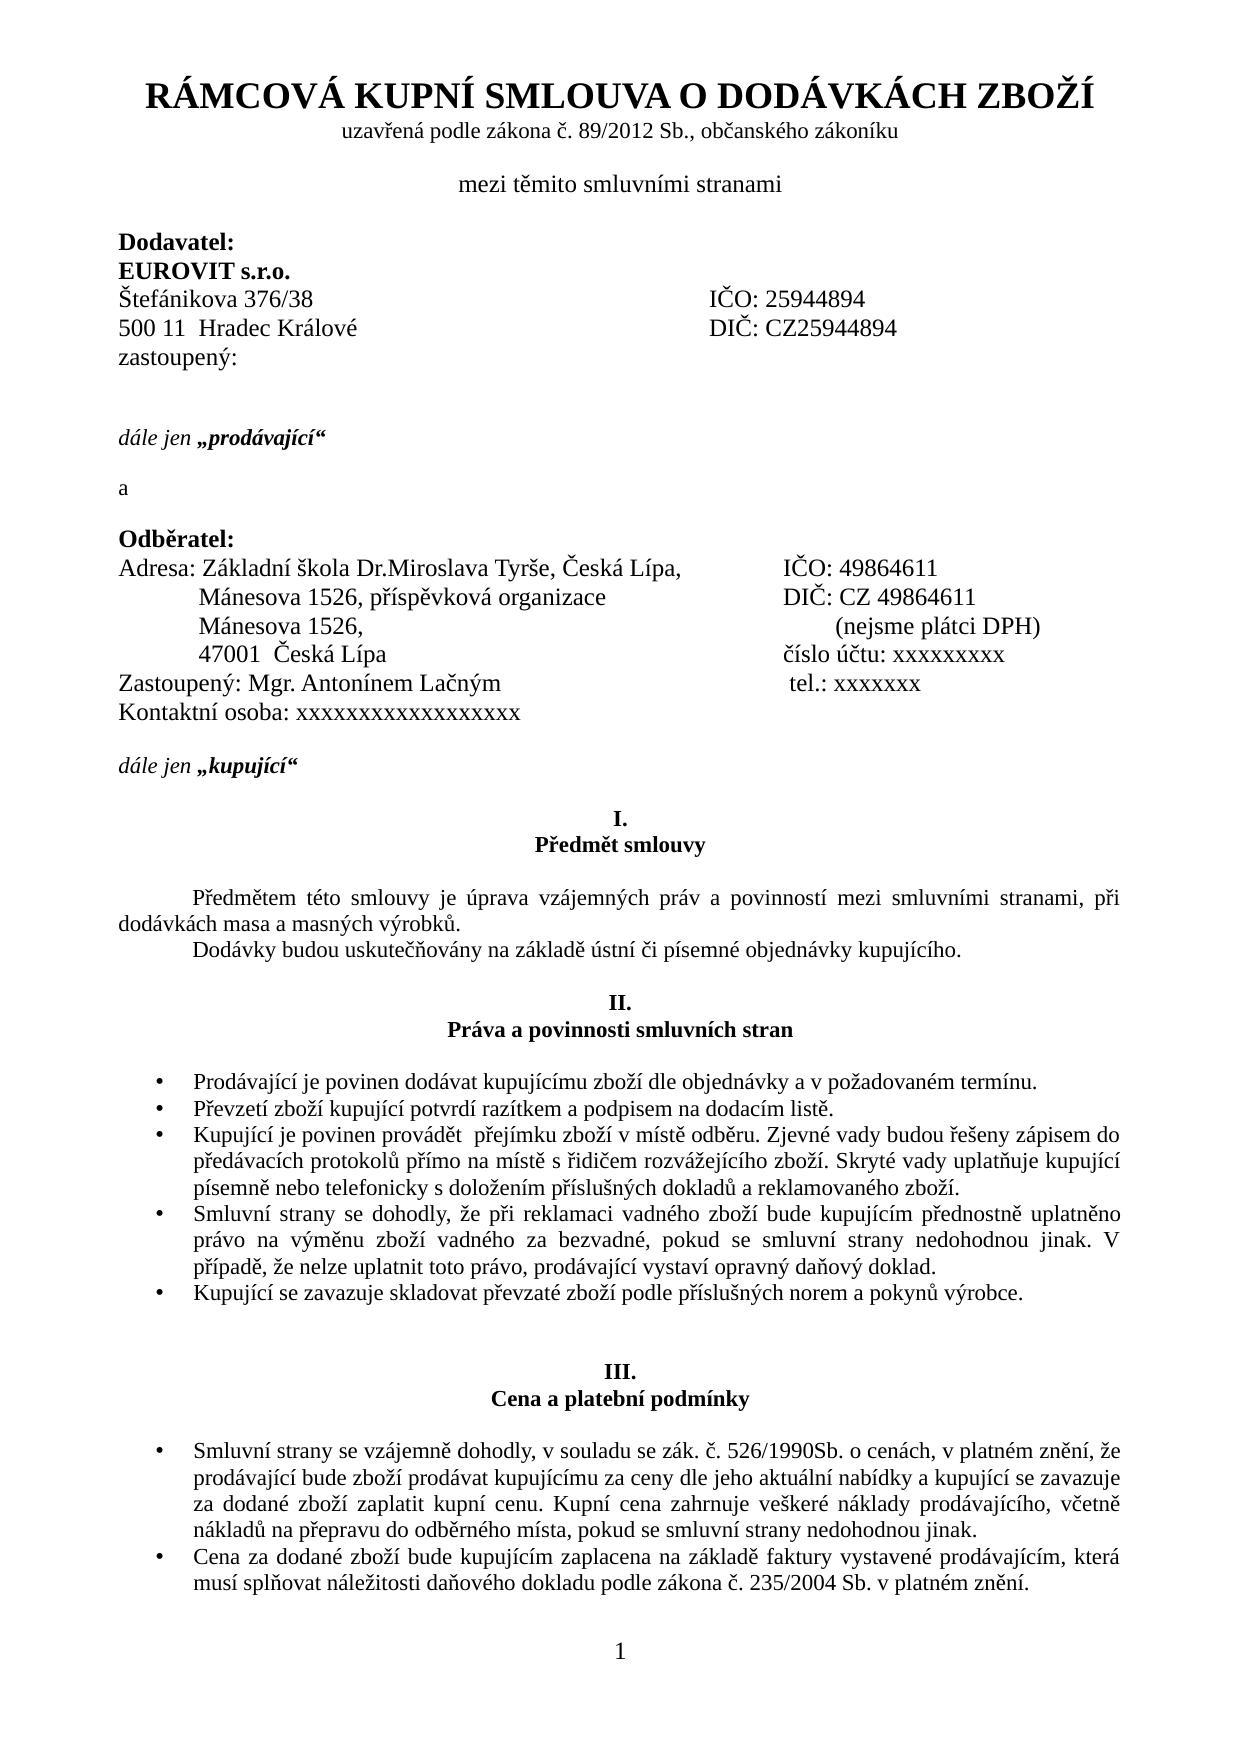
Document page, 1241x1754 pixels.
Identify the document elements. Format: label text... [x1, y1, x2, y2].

list Kupující se zavazuje skladovat převzaté zboží podle příslušných norem a pokynů výrobce. [156, 1279, 1122, 1306]
text dále jen „kupující“ [118, 752, 1122, 778]
text Předmětem této smlouvy je úprava vzájemných práv a povinností mezi smluvními stranami, při dodávkách masa a masných výrobků. [118, 884, 1122, 937]
text Mánesova 1526, (nejsme plátci DPH) [118, 611, 1122, 639]
list Cena za dodané zboží bude kupujícím zaplacena na základě faktury vystavené prodávajícím, která musí splňovat náležitosti daňového dokladu podle zákona č. 235/2004 Sb. v platném znění. [156, 1543, 1122, 1595]
text Cena a platební podmínky [118, 1384, 1122, 1411]
text mezi těmito smluvními stranami [118, 169, 1122, 198]
text Mánesova 1526, příspěvková organizace DIČ: CZ 49864611 [118, 582, 1122, 611]
text II. [118, 989, 1122, 1016]
text zastoupený: [118, 342, 1122, 371]
text Kontaktní osoba: xxxxxxxxxxxxxxxxxx [118, 697, 1122, 726]
list Prodávající je povinen dodávat kupujícímu zboží dle objednávky a v požadovaném termínu. [156, 1068, 1122, 1095]
text I. [118, 805, 1122, 831]
text Práva a povinnosti smluvních stran [118, 1016, 1122, 1042]
text 500 11 Hradec Králové DIČ: CZ25944894 [118, 313, 1122, 342]
text a [118, 474, 1122, 500]
text 47001 Česká Lípa číslo účtu: xxxxxxxxx Zastoupený: Mgr. Antonínem Lačným tel.: xxxxxxx [118, 639, 1122, 697]
list Smluvní strany se dohodly, že při reklamaci vadného zboží bude kupujícím přednostně uplatněno právo na výměnu zboží vadného za bezvadné, pokud se smluvní strany nedohodnou jinak. V případě, že nelze uplatnit toto právo, prodávající vystaví opravný daňový doklad. [156, 1200, 1122, 1279]
text uzavřená podle zákona č. 89/2012 Sb., občanského zákoníku [118, 117, 1122, 143]
list Smluvní strany se vzájemně dohodly, v souladu se zák. č. 526/1990Sb. o cenách, v platném znění, že prodávající bude zboží prodávat kupujícímu za ceny dle jeho aktuální nabídky a kupující se zavazuje za dodané zboží zaplatit kupní cenu. Kupní cena zahrnuje veškeré náklady prodávajícího, včetně nákladů na přepravu do odběrného místa, pokud se smluvní strany nedohodnou jinak. [156, 1437, 1122, 1543]
text RÁMCOVÁ KUPNÍ SMLOUVA O DODÁVKÁCH ZBOŽÍ [118, 74, 1122, 117]
list Kupující je povinen provádět přejímku zboží v místě odběru. Zjevné vady budou řešeny zápisem do předávacích protokolů přímo na místě s řidičem rozvážejícího zboží. Skryté vady uplatňuje kupující písemně nebo telefonicky s doložením příslušných dokladů a reklamovaného zboží. [156, 1121, 1122, 1200]
text Dodávky budou uskutečňovány na základě ústní či písemné objednávky kupujícího. [118, 937, 1122, 963]
text III. [118, 1358, 1122, 1384]
text EUROVIT s.r.o. [118, 256, 1122, 284]
text Předmět smlouvy [118, 831, 1122, 857]
list Převzetí zboží kupující potvrdí razítkem a podpisem na dodacím listě. [156, 1095, 1122, 1121]
text Adresa: Základní škola Dr.Miroslava Tyrše, Česká Lípa, IČO: 49864611 [118, 553, 1122, 582]
text Dodavatel: [118, 227, 1122, 256]
text dále jen „prodávající“ [118, 424, 1122, 450]
text Štefánikova 376/38 IČO: 25944894 [118, 284, 1122, 313]
text Odběratel: [118, 524, 1122, 553]
